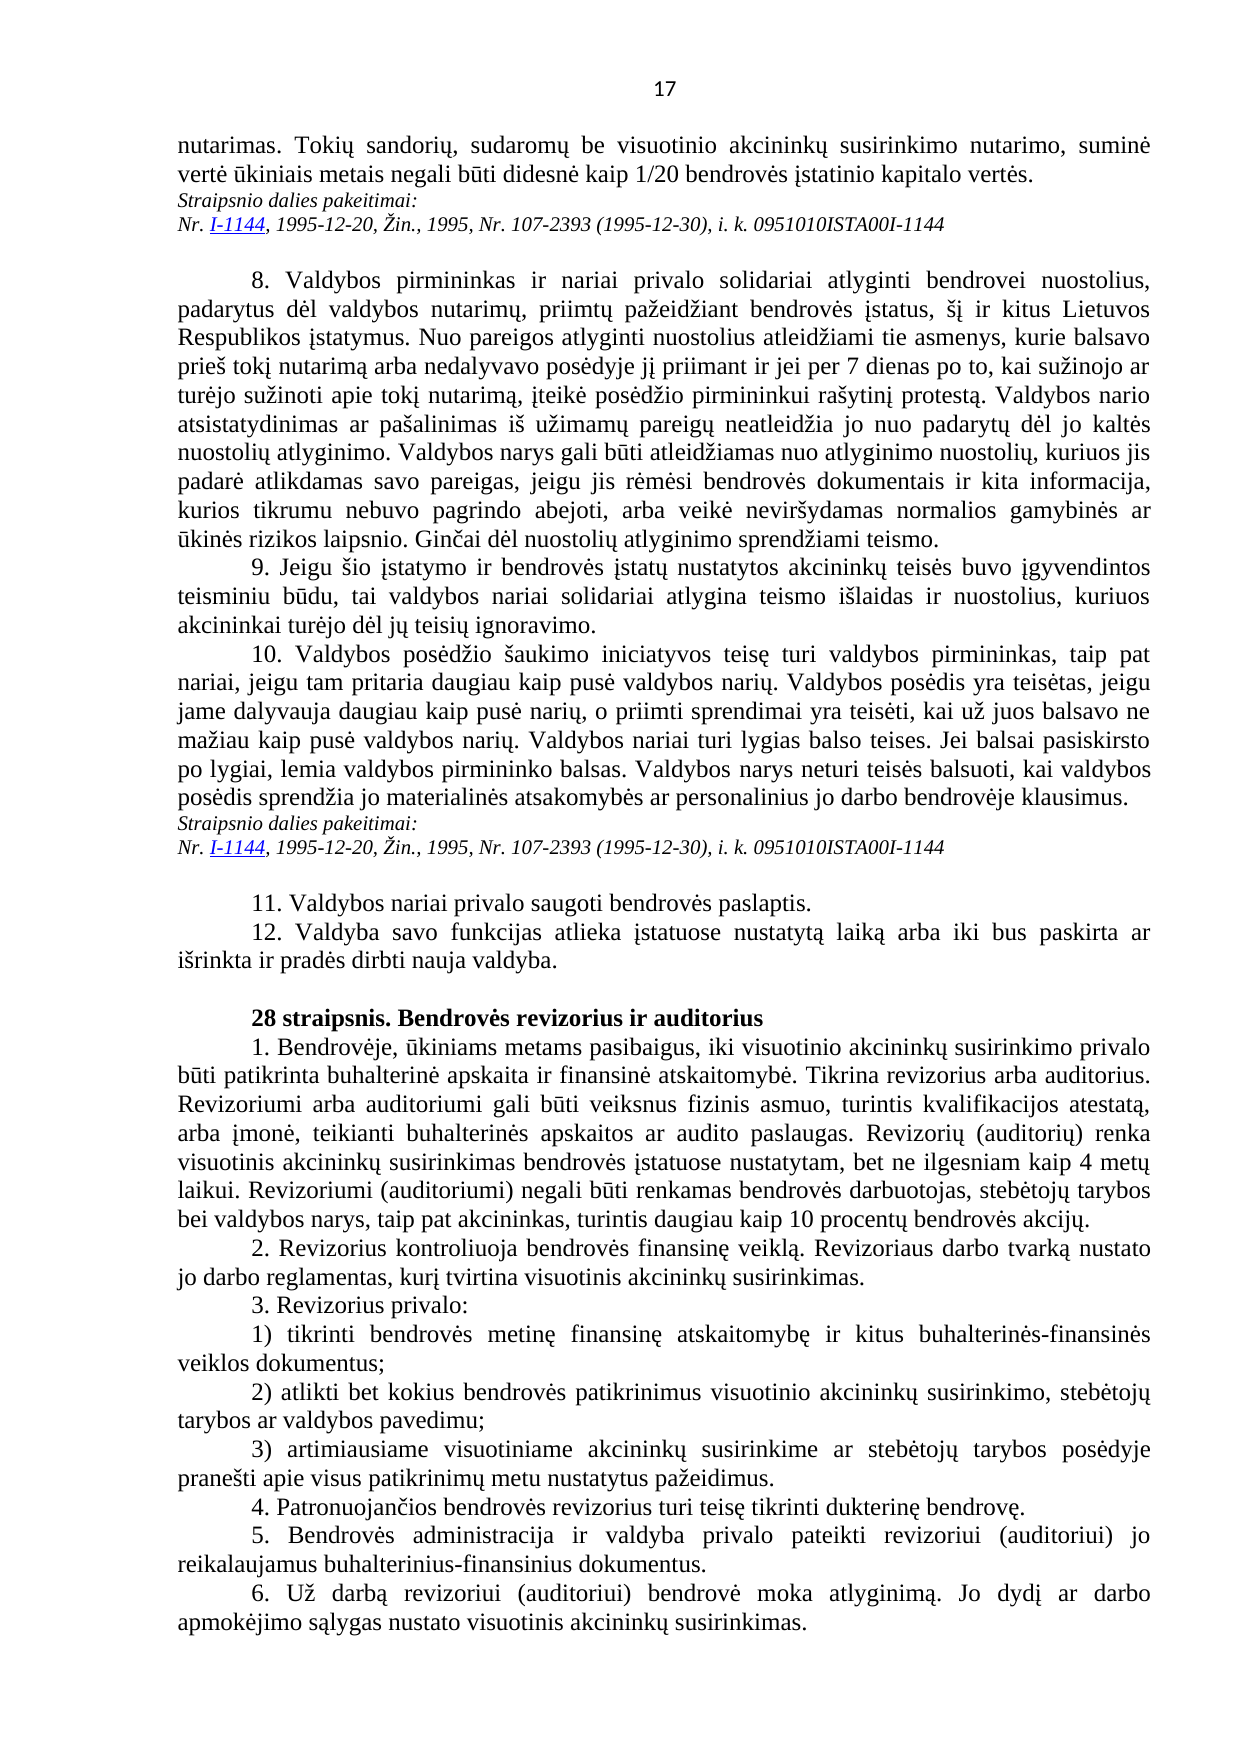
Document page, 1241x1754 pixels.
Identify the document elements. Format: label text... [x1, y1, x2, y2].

text 6. Už darbą revizoriui (auditoriui) bendrovė moka atlyginimą. Jo dydį ar darbo apmokėjimo sąlygas nustato visuotinis akcininkų susirinkimas. [177, 1578, 1152, 1636]
text 5. Bendrovės administracija ir valdyba privalo pateikti revizoriui (auditoriui) jo reikalaujamus buhalterinius-finansinius dokumentus. [177, 1521, 1152, 1578]
text 12. Valdyba savo funkcijas atlieka įstatuose nustatytą laiką arba iki bus paskirta ar išrinkta ir pradės dirbti nauja valdyba. [177, 917, 1152, 974]
text 28 straipsnis. Bendrovės revizorius ir auditorius [177, 1003, 1152, 1032]
text 3. Revizorius privalo: [177, 1291, 1152, 1319]
text 2. Revizorius kontroliuoja bendrovės finansinę veiklą. Revizoriaus darbo tvarką nustato jo darbo reglamentas, kurį tvirtina visuotinis akcininkų susirinkimas. [177, 1233, 1152, 1291]
text Nr. I-1144, 1995-12-20, Žin., 1995, Nr. 107-2393 (1995-12-30), i. k. 0951010ISTA00I-1144 [177, 212, 1152, 236]
text Straipsnio dalies pakeitimai: [177, 188, 1152, 212]
text 10. Valdybos posėdžio šaukimo iniciatyvos teisę turi valdybos pirmininkas, taip pat nariai, jeigu tam pritaria daugiau kaip pusė valdybos narių. Valdybos posėdis yra teisėtas, jeigu jame dalyvauja daugiau kaip pusė narių, o priimti sprendimai yra teisėti, kai už juos balsavo ne mažiau kaip pusė valdybos narių. Valdybos nariai turi lygias balso teises. Jei balsai pasiskirsto po lygiai, lemia valdybos pirmininko balsas. Valdybos narys neturi teisės balsuoti, kai valdybos posėdis sprendžia jo materialinės atsakomybės ar personalinius jo darbo bendrovėje klausimus. [177, 639, 1152, 811]
text Nr. I-1144, 1995-12-20, Žin., 1995, Nr. 107-2393 (1995-12-30), i. k. 0951010ISTA00I-1144 [177, 835, 1152, 859]
text 4. Patronuojančios bendrovės revizorius turi teisę tikrinti dukterinę bendrovę. [177, 1492, 1152, 1521]
text 8. Valdybos pirmininkas ir nariai privalo solidariai atlyginti bendrovei nuostolius, padarytus dėl valdybos nutarimų, priimtų pažeidžiant bendrovės įstatus, šį ir kitus Lietuvos Respublikos įstatymus. Nuo pareigos atlyginti nuostolius atleidžiami tie asmenys, kurie balsavo prieš tokį nutarimą arba nedalyvavo posėdyje jį priimant ir jei per 7 dienas po to, kai sužinojo ar turėjo sužinoti apie tokį nutarimą, įteikė posėdžio pirmininkui rašytinį protestą. Valdybos nario atsistatydinimas ar pašalinimas iš užimamų pareigų neatleidžia jo nuo padarytų dėl jo kaltės nuostolių atlyginimo. Valdybos narys gali būti atleidžiamas nuo atlyginimo nuostolių, kuriuos jis padarė atlikdamas savo pareigas, jeigu jis rėmėsi bendrovės dokumentais ir kita informacija, kurios tikrumu nebuvo pagrindo abejoti, arba veikė neviršydamas normalios gamybinės ar ūkinės rizikos laipsnio. Ginčai dėl nuostolių atlyginimo sprendžiami teismo. [177, 265, 1152, 552]
text 11. Valdybos nariai privalo saugoti bendrovės paslaptis. [177, 888, 1152, 917]
text Straipsnio dalies pakeitimai: [177, 811, 1152, 835]
text nutarimas. Tokių sandorių, sudaromų be visuotinio akcininkų susirinkimo nutarimo, suminė vertė ūkiniais metais negali būti didesnė kaip 1/20 bendrovės įstatinio kapitalo vertės. [177, 131, 1152, 188]
text 1. Bendrovėje, ūkiniams metams pasibaigus, iki visuotinio akcininkų susirinkimo privalo būti patikrinta buhalterinė apskaita ir finansinė atskaitomybė. Tikrina revizorius arba auditorius. Revizoriumi arba auditoriumi gali būti veiksnus fizinis asmuo, turintis kvalifikacijos atestatą, arba įmonė, teikianti buhalterinės apskaitos ar audito paslaugas. Revizorių (auditorių) renka visuotinis akcininkų susirinkimas bendrovės įstatuose nustatytam, bet ne ilgesniam kaip 4 metų laikui. Revizoriumi (auditoriumi) negali būti renkamas bendrovės darbuotojas, stebėtojų tarybos bei valdybos narys, taip pat akcininkas, turintis daugiau kaip 10 procentų bendrovės akcijų. [177, 1032, 1152, 1233]
text 9. Jeigu šio įstatymo ir bendrovės įstatų nustatytos akcininkų teisės buvo įgyvendintos teisminiu būdu, tai valdybos nariai solidariai atlygina teismo išlaidas ir nuostolius, kuriuos akcininkai turėjo dėl jų teisių ignoravimo. [177, 552, 1152, 639]
text 1) tikrinti bendrovės metinę finansinę atskaitomybę ir kitus buhalterinės-finansinės veiklos dokumentus; [177, 1319, 1152, 1377]
text 3) artimiausiame visuotiniame akcininkų susirinkime ar stebėtojų tarybos posėdyje pranešti apie visus patikrinimų metu nustatytus pažeidimus. [177, 1434, 1152, 1492]
text 2) atlikti bet kokius bendrovės patikrinimus visuotinio akcininkų susirinkimo, stebėtojų tarybos ar valdybos pavedimu; [177, 1377, 1152, 1434]
